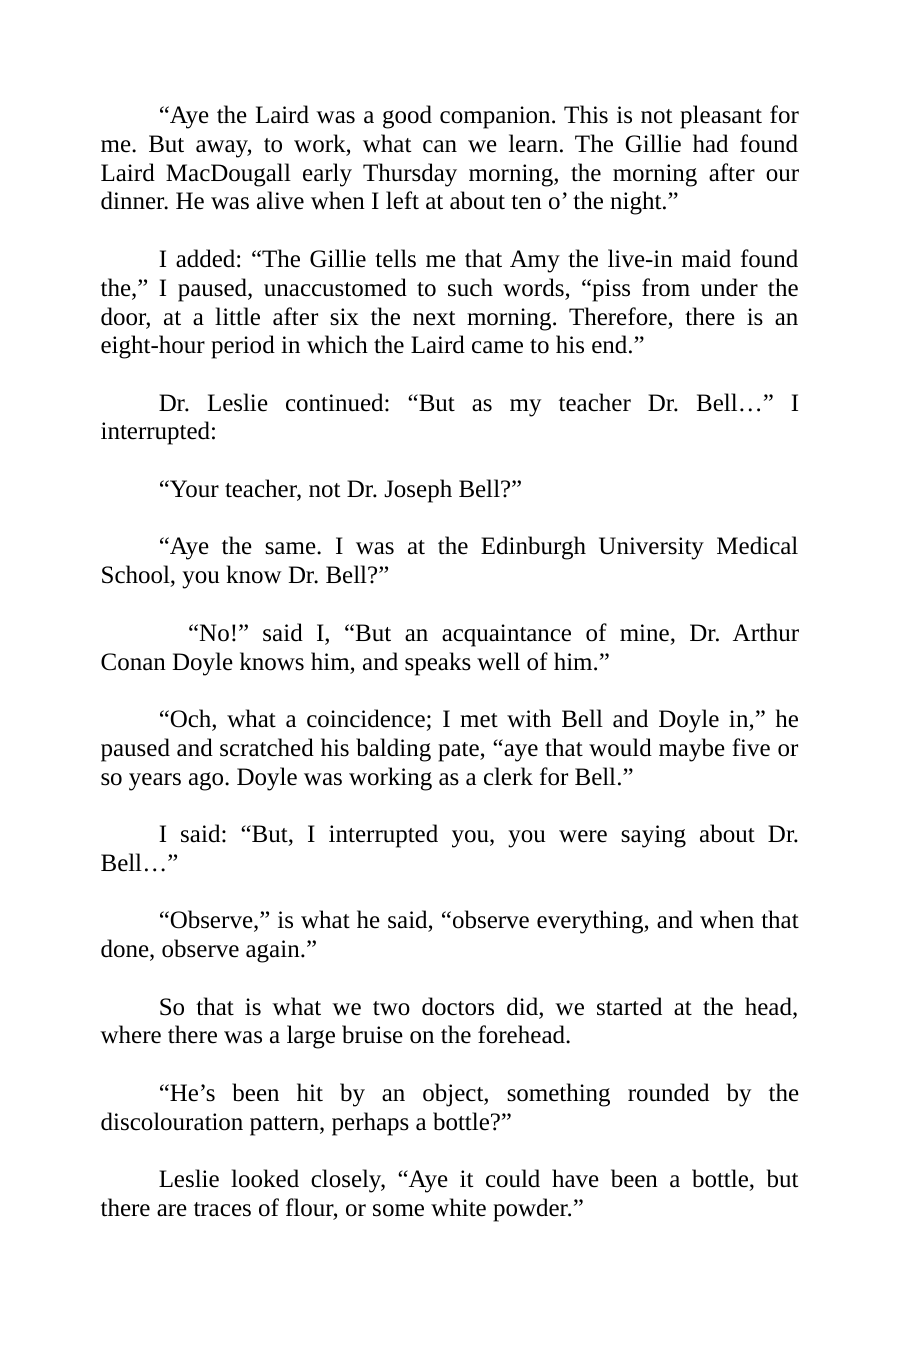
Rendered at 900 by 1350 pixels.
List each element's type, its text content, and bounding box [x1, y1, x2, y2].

text “He’s been hit by an object, something rounded by the discolouration pattern, perhaps a bottle?” [100, 1078, 799, 1135]
text “Aye the Laird was a good companion. This is not pleasant for me. But away, to work, what can we learn. The Gillie had found Laird MacDougall early Thursday morning, the morning after our dinner. He was alive when I left at about ten o’ the night.” [100, 100, 799, 215]
text “Observe,” is what he said, “observe everything, and when that done, observe again.” [100, 905, 799, 963]
text Leslie looked closely, “Aye it could have been a bottle, but there are traces of flour, or some white powder.” [100, 1164, 799, 1222]
text I added: “The Gillie tells me that Amy the live-in maid found the,” I paused, unaccustomed to such words, “piss from under the door, at a little after six the next morning. Therefore, there is an eight-hour period in which the Laird came to his end.” [100, 244, 799, 359]
text “No!” said I, “But an acquaintance of mine, Dr. Arthur Conan Doyle knows him, and speaks well of him.” [100, 618, 799, 675]
text So that is what we two doctors did, we started at the head, where there was a large bruise on the forehead. [100, 992, 799, 1049]
text Dr. Leslie continued: “But as my teacher Dr. Bell…” I interrupted: [100, 388, 799, 445]
text “Aye the same. I was at the Edinburgh University Medical School, you know Dr. Bell?” [100, 532, 799, 589]
text “Och, what a coincidence; I met with Bell and Doyle in,” he paused and scratched his balding pate, “aye that would maybe five or so years ago. Doyle was working as a clerk for Bell.” [100, 704, 799, 790]
text “Your teacher, not Dr. Joseph Bell?” [100, 474, 799, 503]
text I said: “But, I interrupted you, you were saying about Dr. Bell…” [100, 819, 799, 877]
